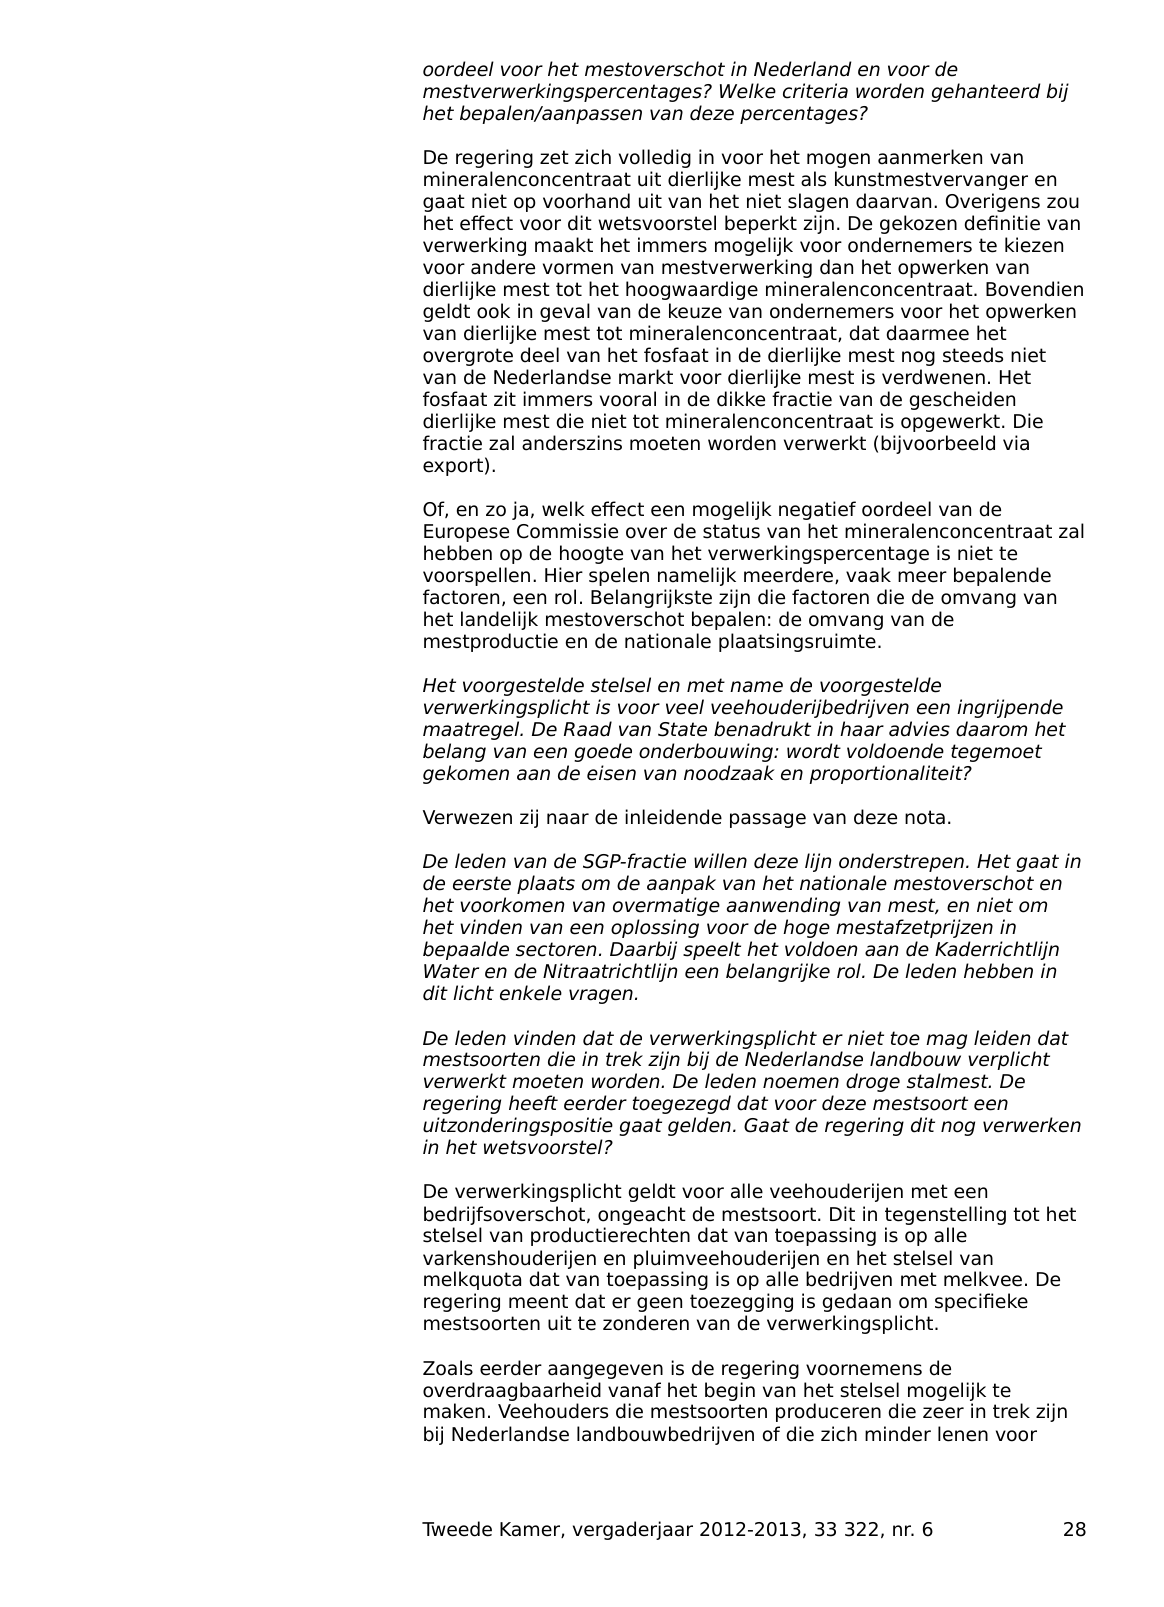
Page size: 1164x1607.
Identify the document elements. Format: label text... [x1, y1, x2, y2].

text Zoals eerder aangegeven is de regering voornemens de overdraagbaarheid vanaf het begin van het stelsel mogelijk te maken. Veehouders die mestsoorten produceren die zeer in trek zijn bij Nederlandse landbouwbedrijven of die zich minder lenen voor [422, 1357, 1087, 1445]
text De regering zet zich volledig in voor het mogen aanmerken van mineralenconcentraat uit dierlijke mest als kunstmestvervanger en gaat niet op voorhand uit van het niet slagen daarvan. Overigens zou het effect voor dit wetsvoorstel beperkt zijn. De gekozen definitie van verwerking maakt het immers mogelijk voor ondernemers te kiezen voor andere vormen van mestverwerking dan het opwerken van dierlijke mest tot het hoogwaardige mineralenconcentraat. Bovendien geldt ook in geval van de keuze van ondernemers voor het opwerken van dierlijke mest tot mineralenconcentraat, dat daarmee het overgrote deel van het fosfaat in de dierlijke mest nog steeds niet van de Nederlandse markt voor dierlijke mest is verdwenen. Het fosfaat zit immers vooral in de dikke fractie van de gescheiden dierlijke mest die niet tot mineralenconcentraat is opgewerkt. Die fractie zal anderszins moeten worden verwerkt (bijvoorbeeld via export). [422, 147, 1087, 477]
text De leden van de SGP-fractie willen deze lijn onderstrepen. Het gaat in de eerste plaats om de aanpak van het nationale mestoverschot en het voorkomen van overmatige aanwending van mest, en niet om het vinden van een oplossing voor de hoge mestafzetprijzen in bepaalde sectoren. Daarbij speelt het voldoen aan de Kaderrichtlijn Water en de Nitraatrichtlijn een belangrijke rol. De leden hebben in dit licht enkele vragen. [422, 851, 1087, 1005]
text Of, en zo ja, welk effect een mogelijk negatief oordeel van de Europese Commissie over de status van het mineralenconcentraat zal hebben op de hoogte van het verwerkingspercentage is niet te voorspellen. Hier spelen namelijk meerdere, vaak meer bepalende factoren, een rol. Belangrijkste zijn die factoren die de omvang van het landelijk mestoverschot bepalen: de omvang van de mestproductie en de nationale plaatsingsruimte. [422, 499, 1087, 653]
text De leden vinden dat de verwerkingsplicht er niet toe mag leiden dat mestsoorten die in trek zijn bij de Nederlandse landbouw verplicht verwerkt moeten worden. De leden noemen droge stalmest. De regering heeft eerder toegezegd dat voor deze mestsoort een uitzonderingspositie gaat gelden. Gaat de regering dit nog verwerken in het wetsvoorstel? [422, 1027, 1087, 1159]
text Verwezen zij naar de inleidende passage van deze nota. [422, 807, 1087, 829]
text De verwerkingsplicht geldt voor alle veehouderijen met een bedrijfsoverschot, ongeacht de mestsoort. Dit in tegenstelling tot het stelsel van productierechten dat van toepassing is op alle varkenshouderijen en pluimveehouderijen en het stelsel van melkquota dat van toepassing is op alle bedrijven met melkvee. De regering meent dat er geen toezegging is gedaan om specifieke mestsoorten uit te zonderen van de verwerkingsplicht. [422, 1181, 1087, 1335]
text oordeel voor het mestoverschot in Nederland en voor de mestverwerkingspercentages? Welke criteria worden gehanteerd bij het bepalen/aanpassen van deze percentages? [422, 59, 1087, 125]
text Het voorgestelde stelsel en met name de voorgestelde verwerkingsplicht is voor veel veehouderijbedrijven een ingrijpende maatregel. De Raad van State benadrukt in haar advies daarom het belang van een goede onderbouwing: wordt voldoende tegemoet gekomen aan de eisen van noodzaak en proportionaliteit? [422, 675, 1087, 785]
